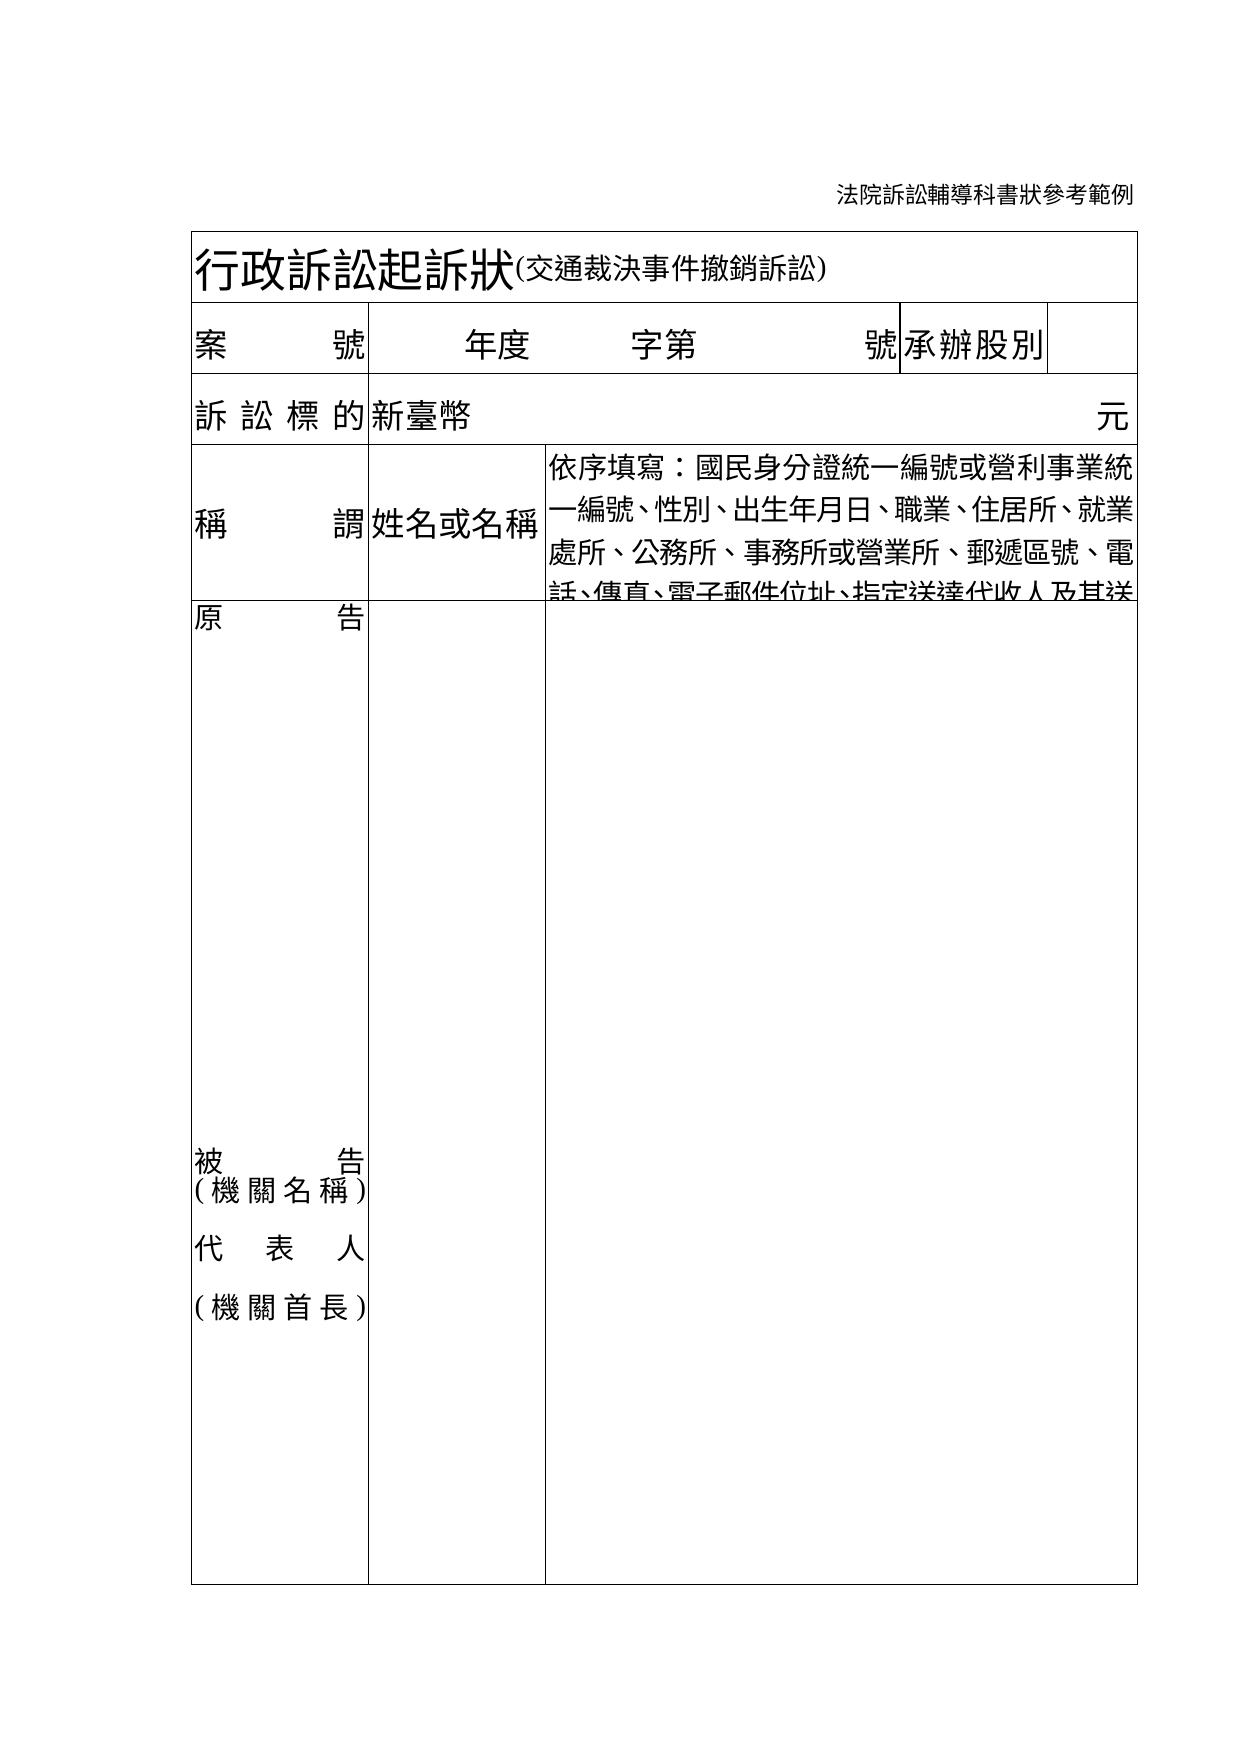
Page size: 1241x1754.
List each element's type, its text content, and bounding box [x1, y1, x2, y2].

table_cell 原告 被告 (機關名稱) 代表人 (機關首長) [192, 601, 368, 1583]
table_cell [1048, 303, 1137, 373]
table_cell 年度 字第 號 [369, 303, 899, 373]
table_cell 案號 [192, 303, 368, 373]
table_header 行政訴訟起訴狀(交通裁決事件撤銷訴訟) [192, 232, 1137, 302]
table_cell [546, 601, 1137, 1583]
table_cell 承辦股別 [901, 303, 1047, 373]
table_cell [369, 601, 545, 1583]
table_cell 新臺幣 元 [369, 374, 1137, 444]
table_cell 訴訟標的 金額或價額 [192, 374, 368, 444]
table_cell 依序填寫：國民身分證統一編號或營利事業統一編號、性別、出生年月日、職業、住居所、就業處所、公務所、事務所或營業所、郵遞區號、電話、傳真、電子郵件位址、指定送達代收人及其送達處所。 [546, 445, 1137, 600]
table_cell 稱謂 [192, 445, 368, 600]
table_cell 姓名或名稱 [369, 445, 545, 600]
